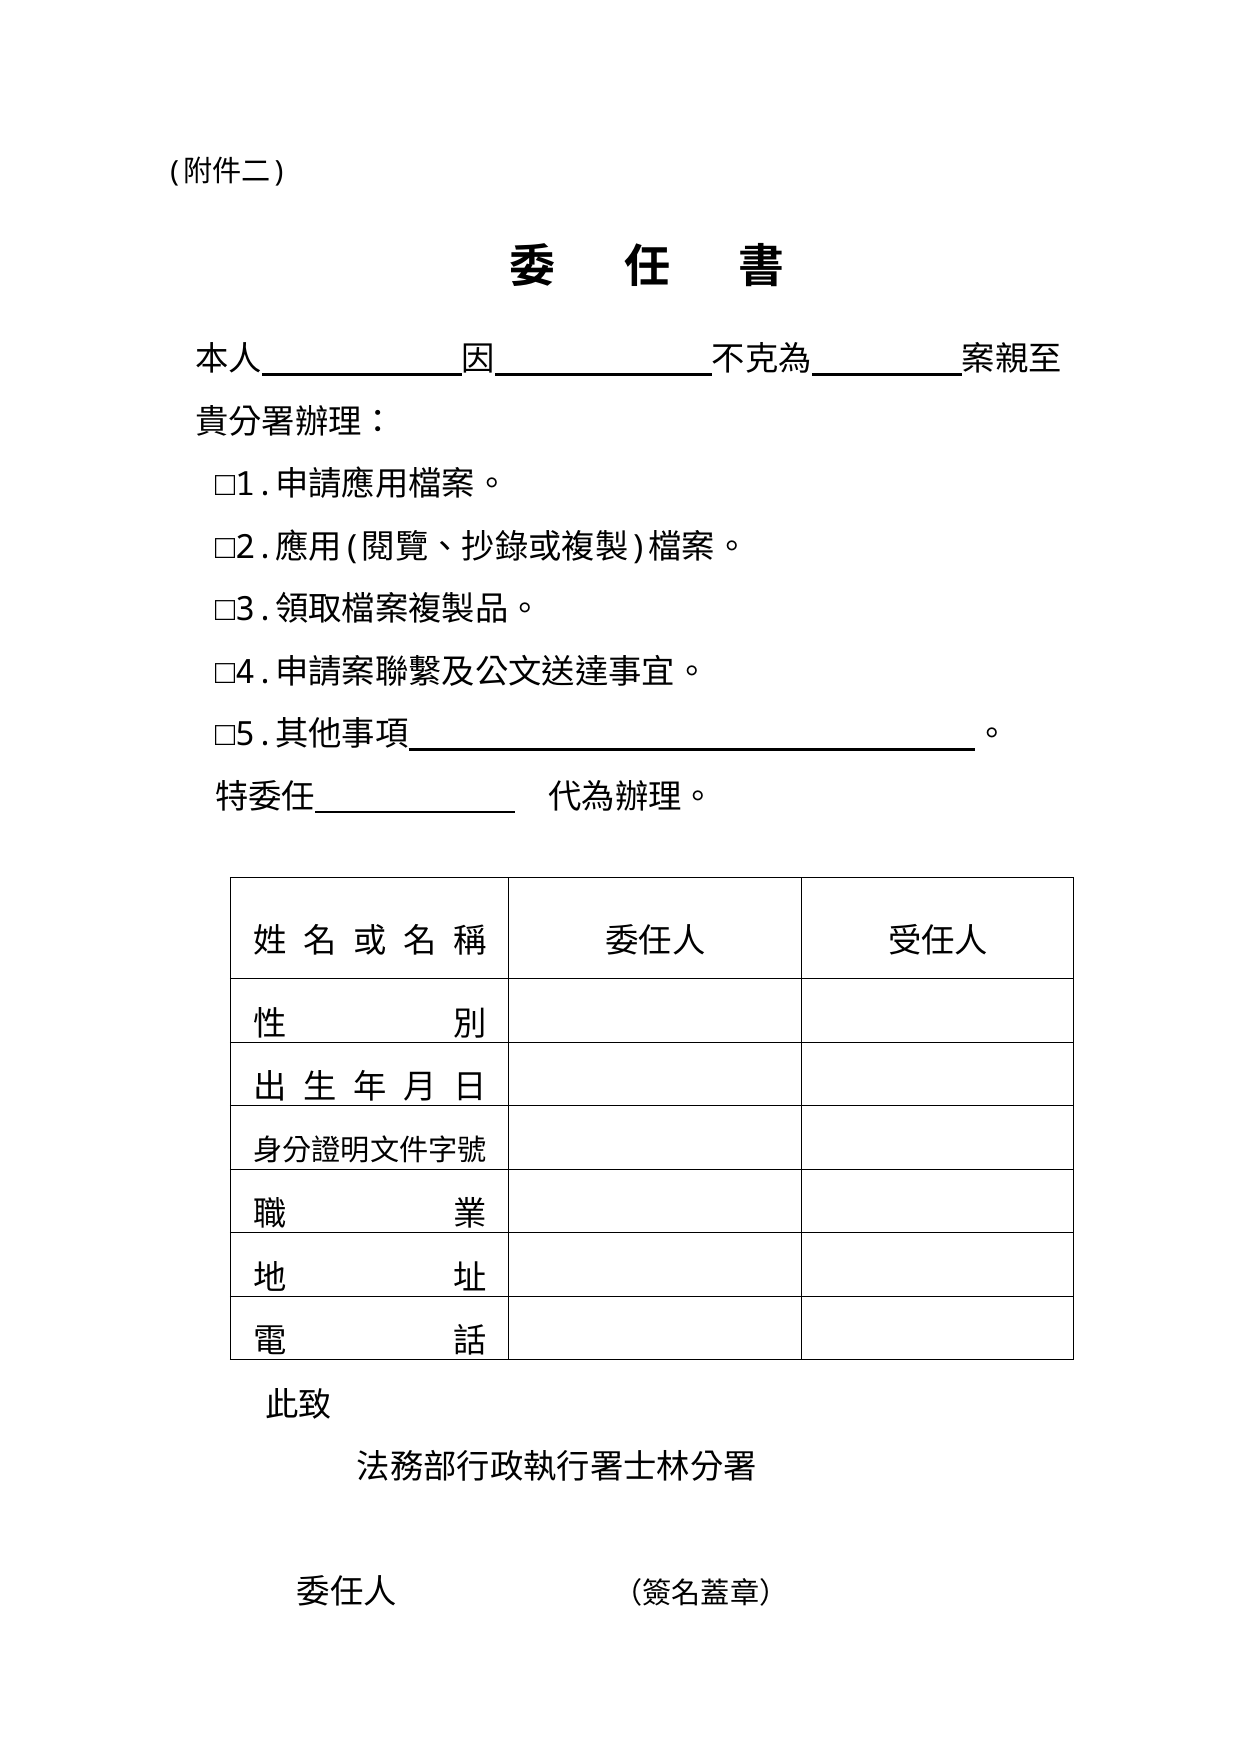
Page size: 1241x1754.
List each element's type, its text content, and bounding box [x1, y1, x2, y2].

table_header 姓 名 或 名 稱 [231, 878, 508, 978]
table_cell [802, 1170, 1073, 1232]
text □1.申請應用檔案。 [210, 439, 1075, 502]
text □5.其他事項 。 [210, 689, 1075, 752]
text 此致 [165, 1360, 1075, 1423]
table_cell 性 別 [231, 979, 508, 1042]
table_cell [802, 1043, 1073, 1105]
table_cell [802, 979, 1073, 1042]
text 法務部行政執行署士林分署 [296, 1423, 1075, 1485]
text □4.申請案聯繫及公文送達事宜。 [210, 627, 1075, 689]
table_header 委任人 [509, 878, 801, 978]
table_cell [802, 1297, 1073, 1359]
text (附件二) [165, 127, 1075, 189]
text □2.應用(閱覽、抄錄或複製)檔案。 [210, 502, 1075, 564]
table_cell [509, 1106, 801, 1169]
table_cell [509, 1297, 801, 1359]
table_cell [802, 1233, 1073, 1296]
table_cell [509, 1170, 801, 1232]
table_cell [509, 1043, 801, 1105]
table_cell 電 話 [231, 1297, 508, 1359]
table_cell [509, 1233, 801, 1296]
table_cell 地 址 [231, 1233, 508, 1296]
table_cell 身分證明文件字號 [231, 1106, 508, 1169]
text 特委任 代為辦理。 [210, 752, 1075, 814]
table_cell [509, 979, 801, 1042]
table_header 受任人 [802, 878, 1073, 978]
table_cell [802, 1106, 1073, 1169]
text □3.領取檔案複製品。 [210, 564, 1075, 627]
text 委 任 書 [165, 189, 1075, 314]
table_cell 出 生 年 月 日 [231, 1043, 508, 1105]
table_cell 職 業 [231, 1170, 508, 1232]
text 委任人 （簽名蓋章） [296, 1548, 1075, 1610]
text 本人 因 不克為 案親至貴分署辦理： [195, 314, 1075, 439]
